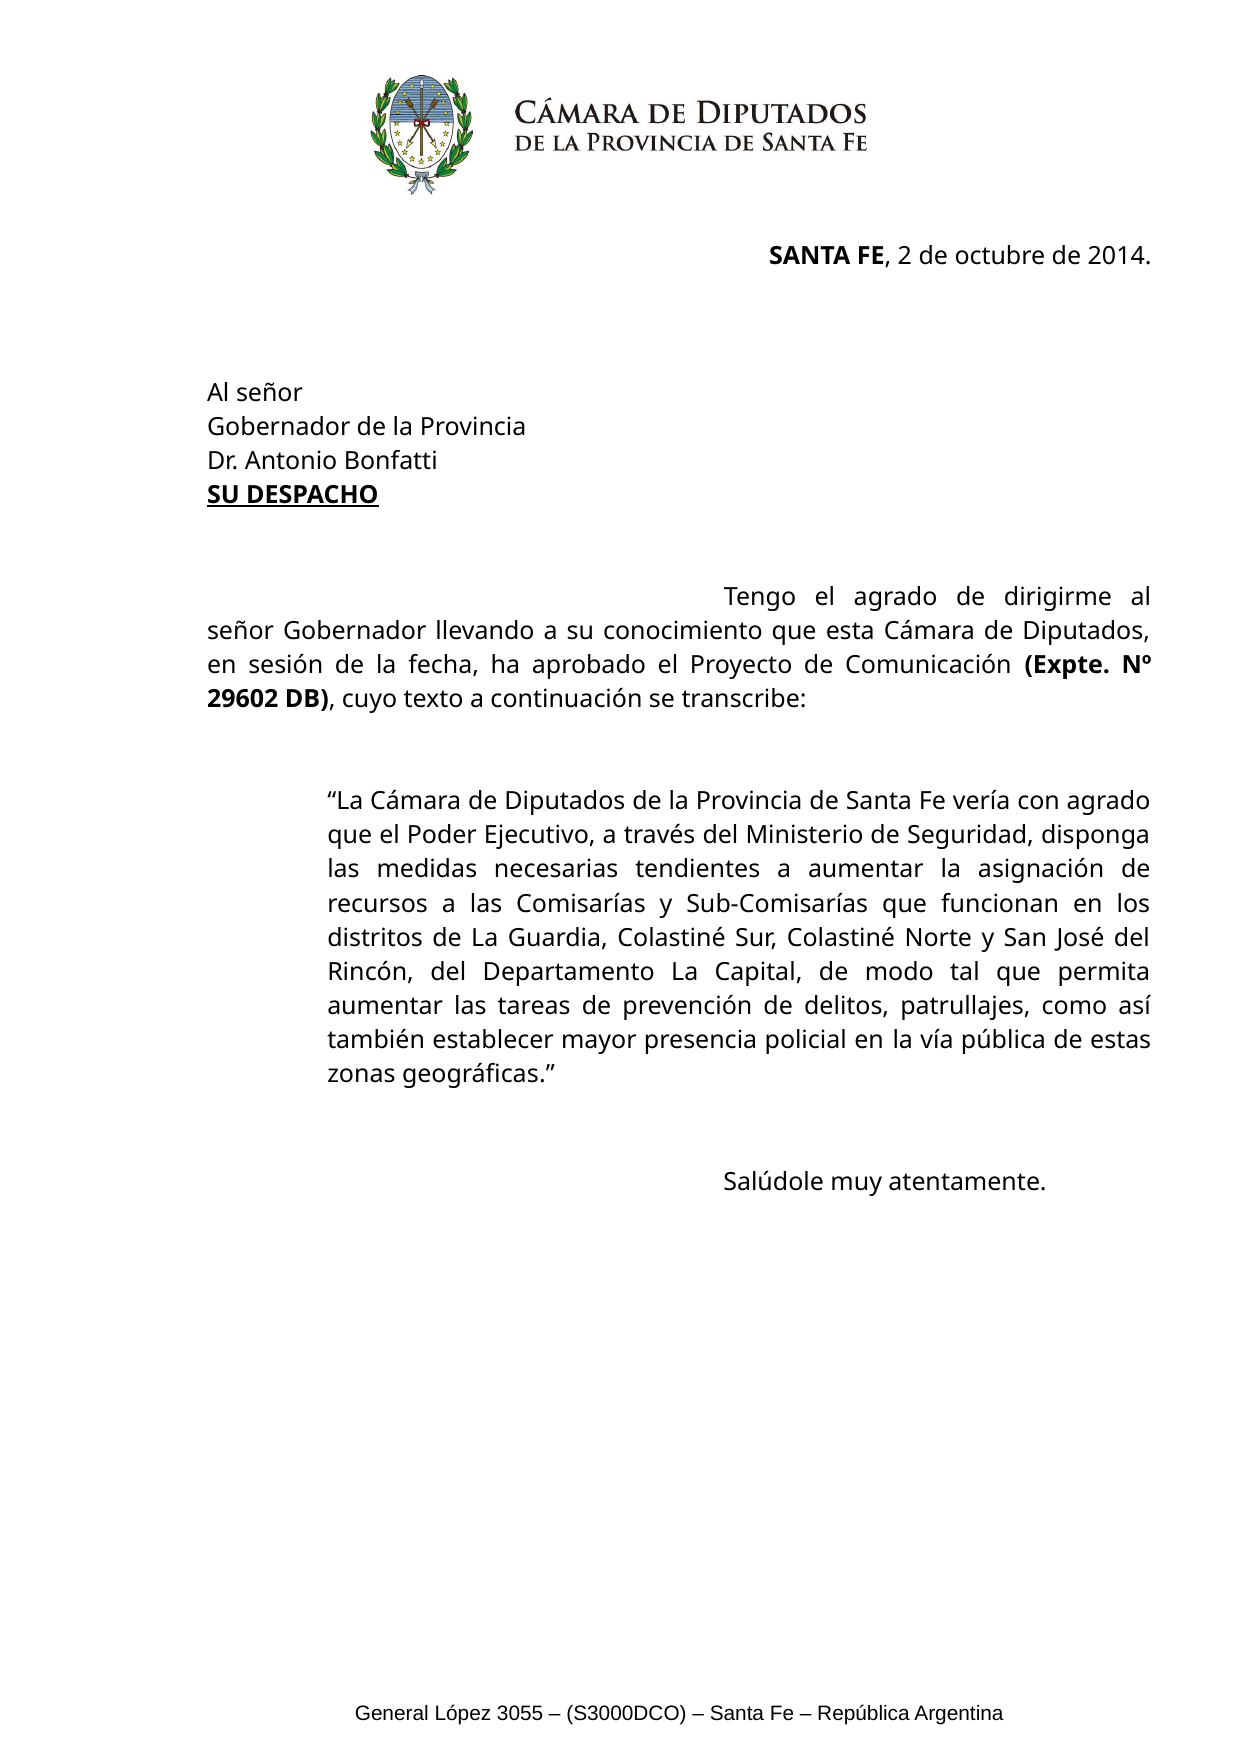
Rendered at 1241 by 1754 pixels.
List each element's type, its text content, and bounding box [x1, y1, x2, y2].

text SU DESPACHO [207, 476, 1152, 511]
text Salúdole muy atentamente. [649, 1164, 1152, 1198]
picture [370, 75, 867, 199]
text “La Cámara de Diputados de la Provincia de Santa Fe vería con agrado que el Poder Ejecutivo, a través del Ministerio de Seguridad, disponga las medidas necesarias tendientes a aumentar la asignación de recursos a las Comisarías y Sub-Comisarías que funcionan en los distritos de La Guardia, Colastiné Sur, Colastiné Norte y San José del Rincón, del Departamento La Capital, de modo tal que permita aumentar las tareas de prevención de delitos, patrullajes, como así también establecer mayor presencia policial en la vía pública de estas zonas geográﬁcas.” [327, 783, 1152, 1089]
text Al señor [207, 374, 1152, 408]
text Gobernador de la Provincia [207, 408, 1152, 442]
text Dr. Antonio Bonfatti [207, 442, 1152, 476]
text SANTA FE, 2 de octubre de 2014. [207, 238, 1152, 272]
text Tengo el agrado de dirigirme al señor Gobernador llevando a su conocimiento que esta Cámara de Diputados, en sesión de la fecha, ha aprobado el Proyecto de Comunicación (Expte. Nº 29602 DB), cuyo texto a continuación se transcribe: [207, 579, 1152, 715]
